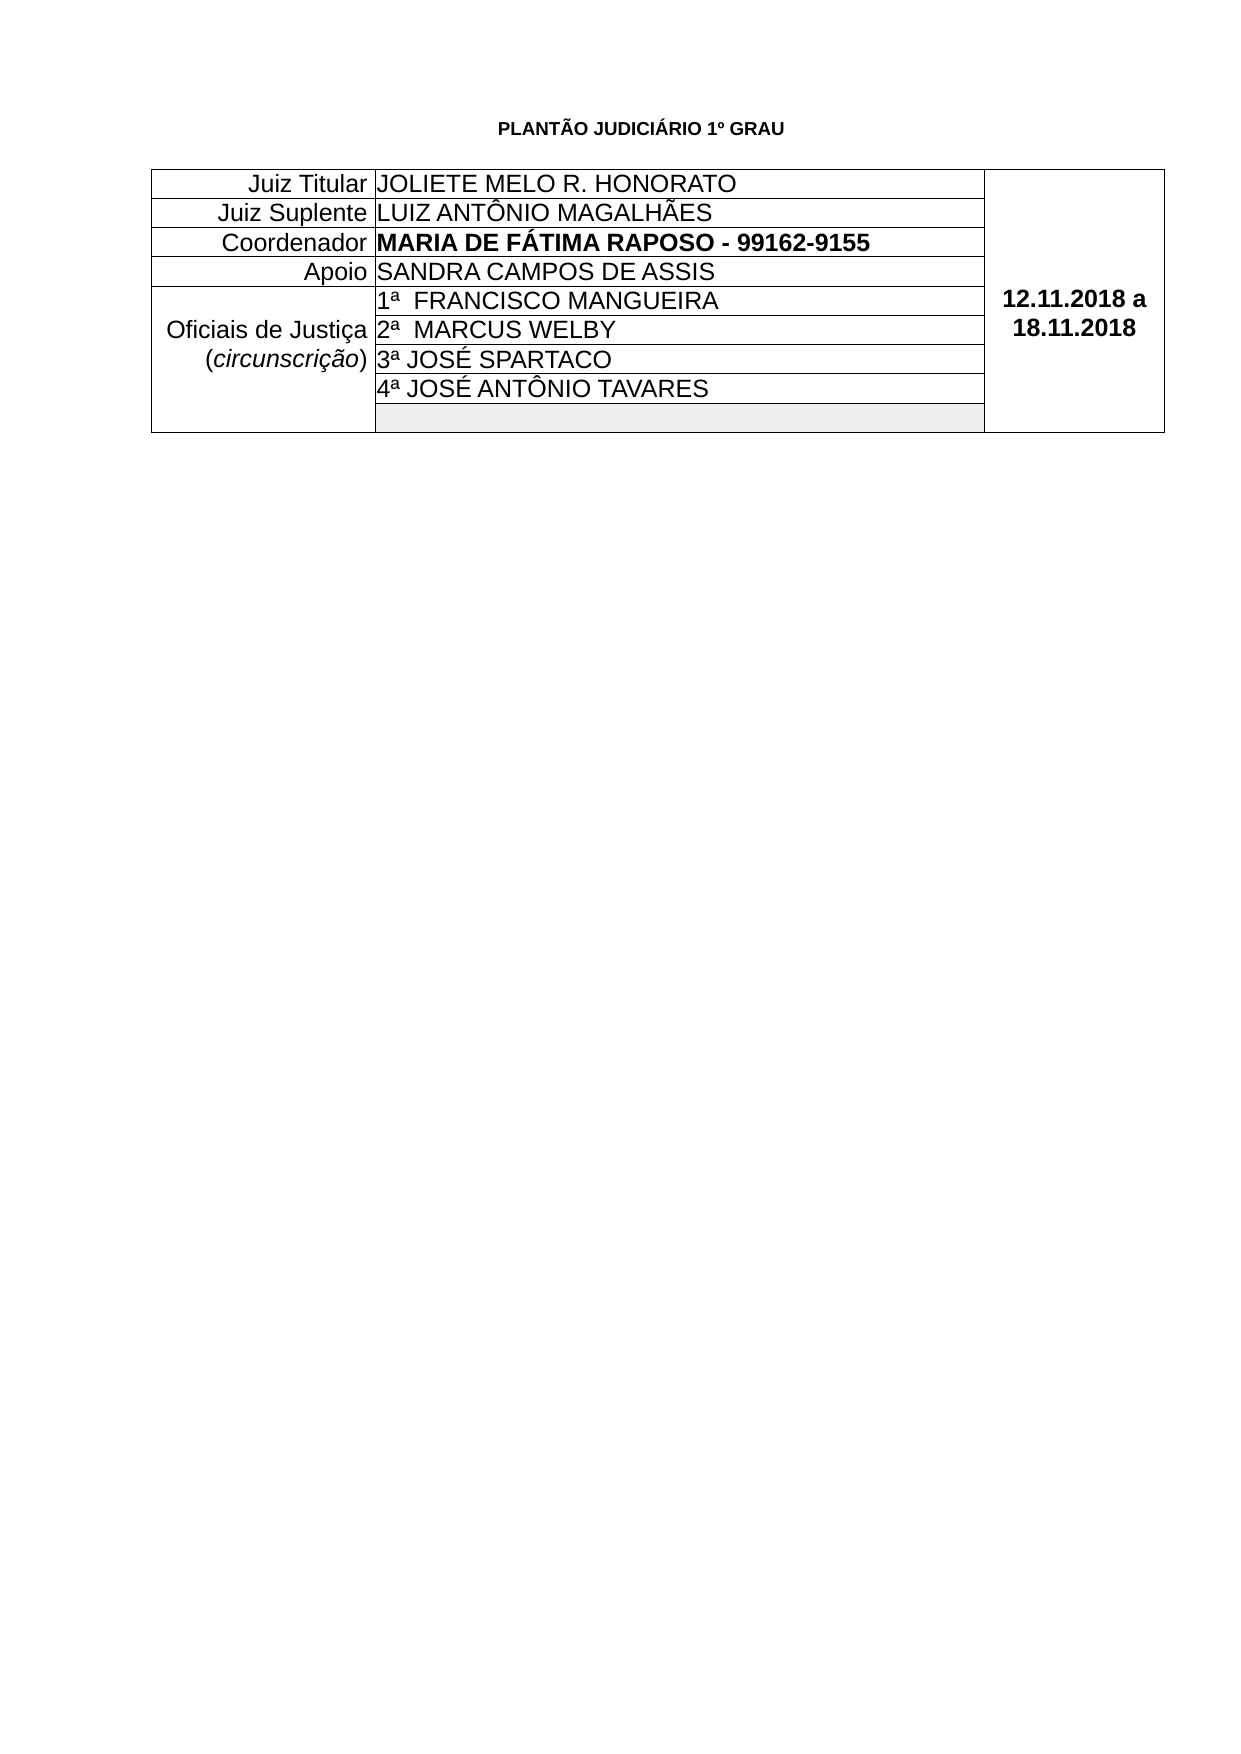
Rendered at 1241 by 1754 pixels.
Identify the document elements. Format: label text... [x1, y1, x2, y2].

table_header Juiz Titular [152, 170, 375, 198]
table_cell MARIA DE FÁTIMA RAPOSO - 99162-9155 [376, 228, 984, 256]
table_cell SANDRA CAMPOS DE ASSIS [376, 257, 984, 286]
table_header 12.11.2018 a 18.11.2018 [985, 170, 1164, 432]
table_cell LUIZ ANTÔNIO MAGALHÃES [376, 199, 984, 227]
table_cell 4ª JOSÉ ANTÔNIO TAVARES [376, 374, 984, 403]
table_cell Oficiais de Justiça (circunscrição) [152, 287, 375, 432]
table_cell 1ª FRANCISCO MANGUEIRA [376, 287, 984, 315]
text PLANTÃO JUDICIÁRIO 1º GRAU [160, 118, 1122, 140]
table_cell 2ª MARCUS WELBY [376, 316, 984, 344]
table_header JOLIETE MELO R. HONORATO [376, 170, 984, 198]
table_cell Coordenador [152, 228, 375, 256]
table_cell 3ª JOSÉ SPARTACO [376, 345, 984, 373]
table_cell [376, 404, 984, 432]
table_cell Juiz Suplente [152, 199, 375, 227]
table_cell Apoio [152, 257, 375, 286]
